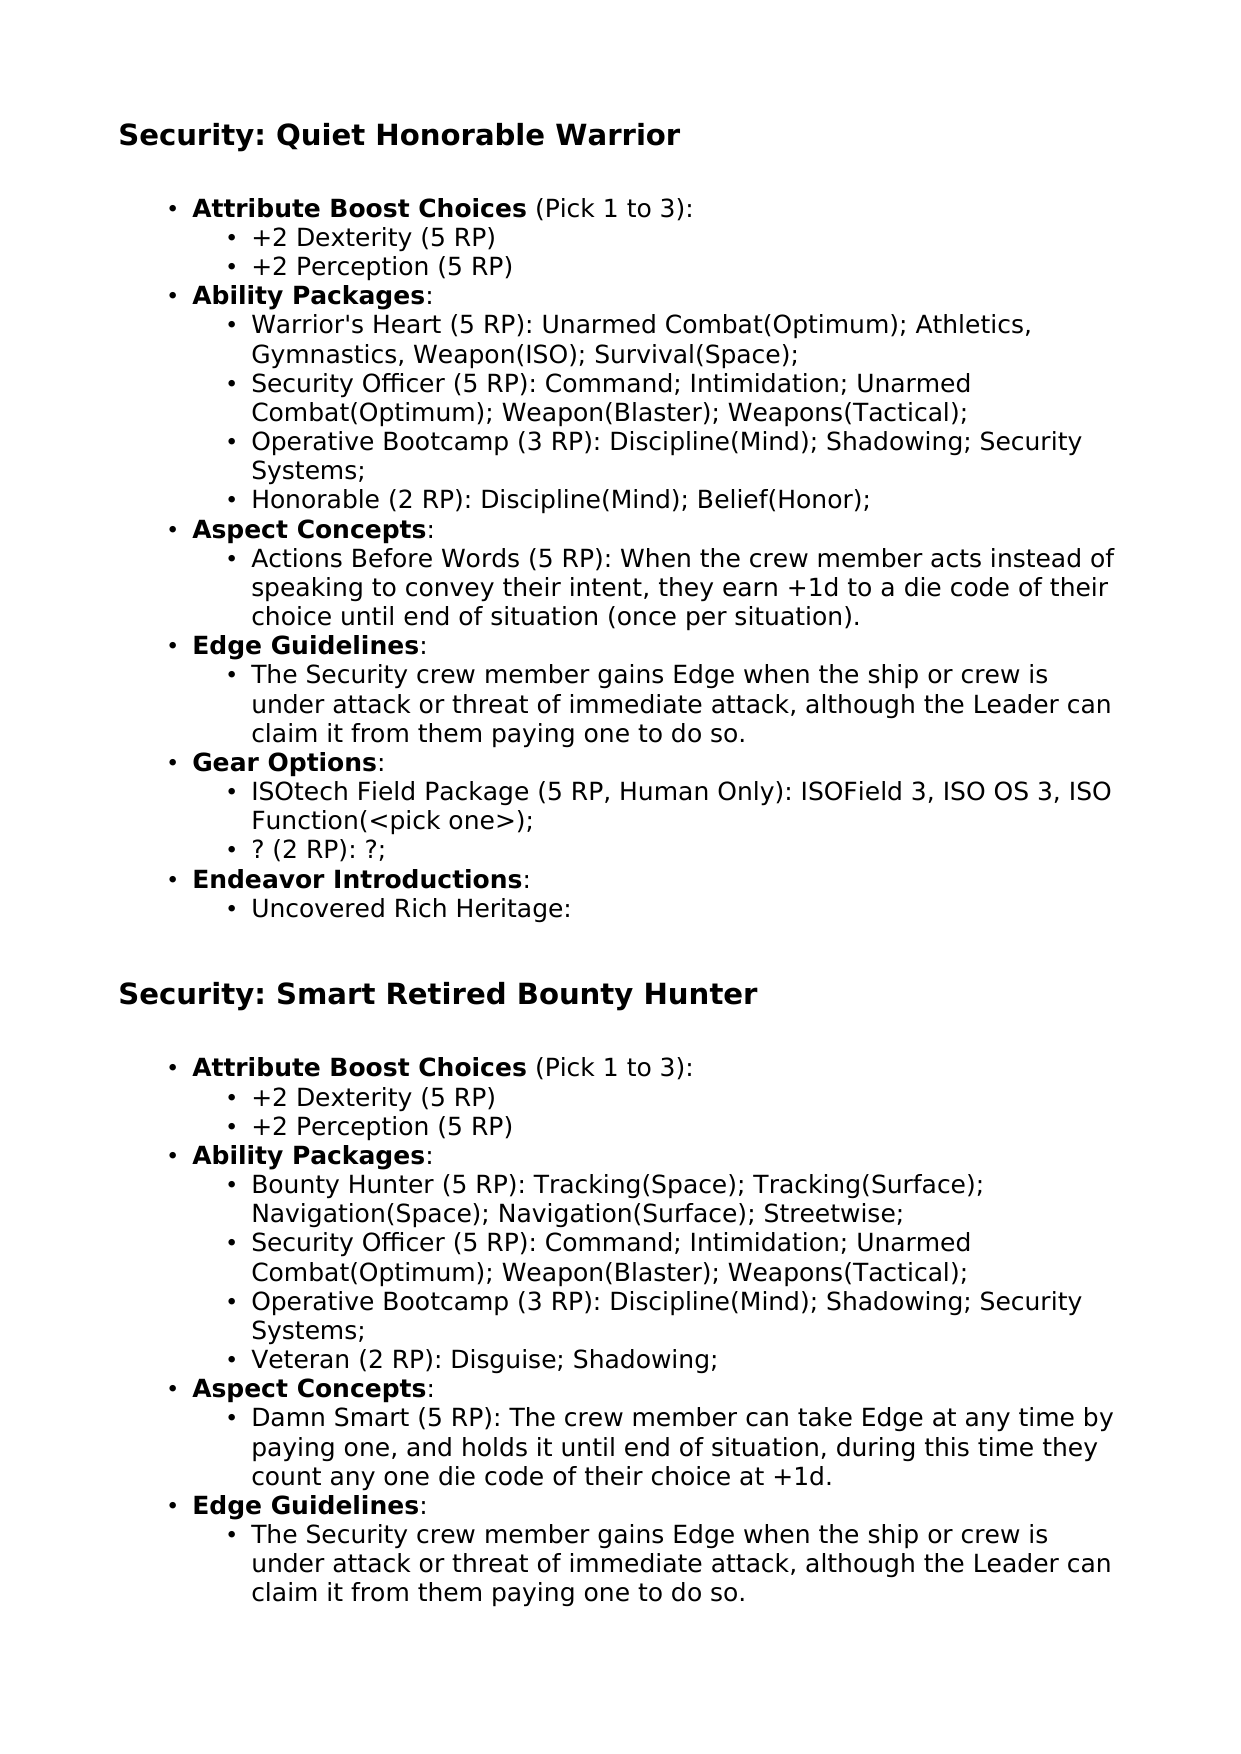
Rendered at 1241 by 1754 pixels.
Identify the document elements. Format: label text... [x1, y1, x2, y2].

list Damn Smart (5 RP): The crew member can take Edge at any time by paying one, and holds it until end of situation, during this time they count any one die code of their choice at +1d. [236, 1404, 1122, 1491]
list Uncovered Rich Heritage: [236, 894, 1122, 923]
list Attribute Boost Choices (Pick 1 to 3): [177, 194, 1122, 223]
list Edge Guidelines: [177, 1491, 1122, 1520]
list Actions Before Words (5 RP): When the crew member acts instead of speaking to convey their intent, they earn +1d to a die code of their choice until end of situation (once per situation). [236, 544, 1122, 632]
list Operative Bootcamp (3 RP): Discipline(Mind); Shadowing; Security Systems; [236, 427, 1122, 486]
list Security Officer (5 RP): Command; Intimidation; Unarmed Combat(Optimum); Weapon(Blaster); Weapons(Tactical); [236, 1229, 1122, 1287]
list +2 Perception (5 RP) [236, 252, 1122, 282]
list +2 Dexterity (5 RP) [236, 1083, 1122, 1112]
list The Security crew member gains Edge when the ship or crew is under attack or threat of immediate attack, although the Leader can claim it from them paying one to do so. [236, 1520, 1122, 1608]
list Gear Options: [177, 748, 1122, 777]
list Operative Bootcamp (3 RP): Discipline(Mind); Shadowing; Security Systems; [236, 1287, 1122, 1345]
list +2 Perception (5 RP) [236, 1112, 1122, 1141]
list Security Officer (5 RP): Command; Intimidation; Unarmed Combat(Optimum); Weapon(Blaster); Weapons(Tactical); [236, 369, 1122, 427]
list Aspect Concepts: [177, 515, 1122, 544]
list Endeavor Introductions: [177, 865, 1122, 894]
list Aspect Concepts: [177, 1374, 1122, 1404]
list ? (2 RP): ?; [236, 836, 1122, 865]
list Attribute Boost Choices (Pick 1 to 3): [177, 1054, 1122, 1083]
list Ability Packages: [177, 1141, 1122, 1170]
list Edge Guidelines: [177, 632, 1122, 661]
list Ability Packages: [177, 282, 1122, 311]
subtitle Security: Quiet Honorable Warrior [118, 118, 1122, 152]
list Veteran (2 RP): Disguise; Shadowing; [236, 1345, 1122, 1374]
subtitle Security: Smart Retired Bounty Hunter [118, 978, 1122, 1012]
list The Security crew member gains Edge when the ship or crew is under attack or threat of immediate attack, although the Leader can claim it from them paying one to do so. [236, 661, 1122, 748]
list Honorable (2 RP): Discipline(Mind); Belief(Honor); [236, 486, 1122, 515]
list +2 Dexterity (5 RP) [236, 223, 1122, 252]
list Bounty Hunter (5 RP): Tracking(Space); Tracking(Surface); Navigation(Space); Navigation(Surface); Streetwise; [236, 1170, 1122, 1229]
list ISOtech Field Package (5 RP, Human Only): ISOField 3, ISO OS 3, ISO Function(<pick one>); [236, 777, 1122, 836]
list Warrior's Heart (5 RP): Unarmed Combat(Optimum); Athletics, Gymnastics, Weapon(ISO); Survival(Space); [236, 311, 1122, 369]
